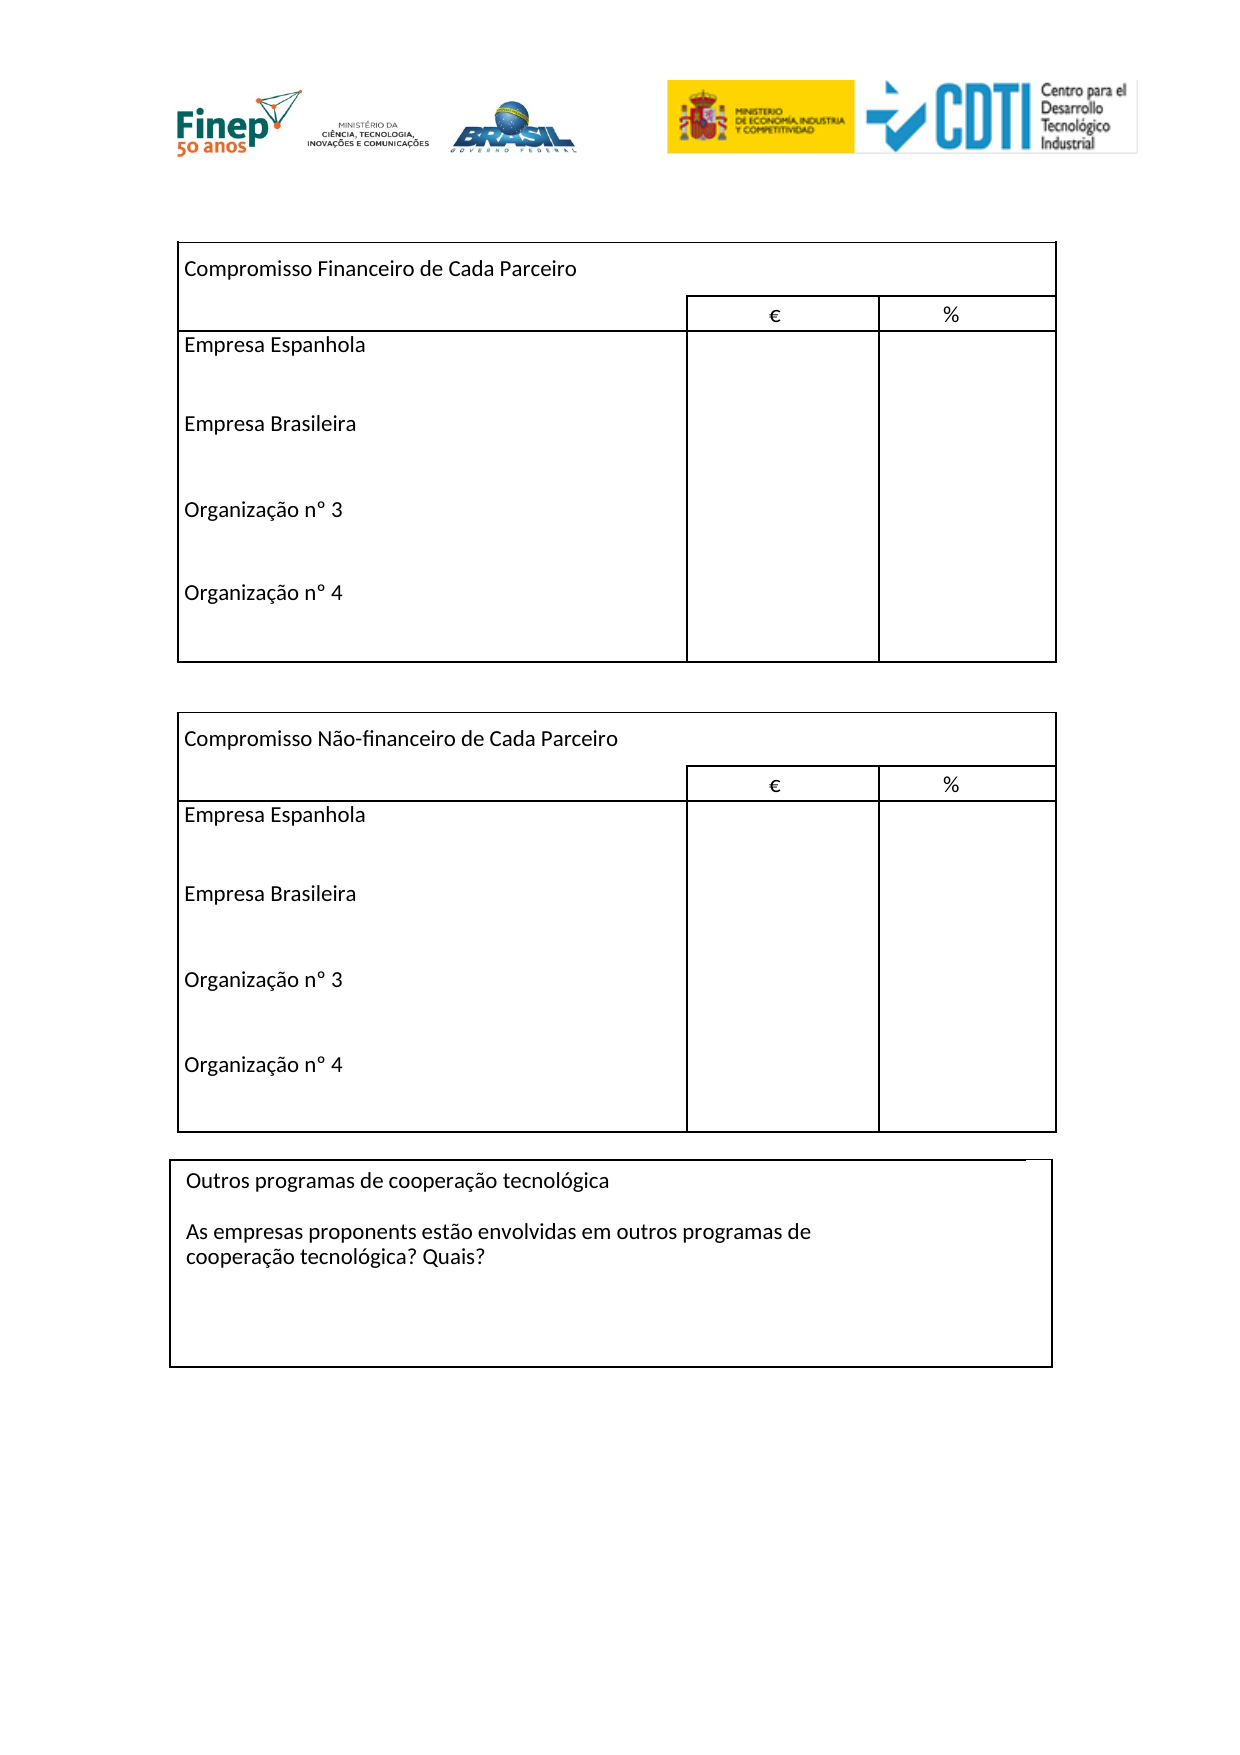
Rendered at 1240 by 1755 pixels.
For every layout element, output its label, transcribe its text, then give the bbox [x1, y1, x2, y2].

table_cell [688, 802, 878, 1131]
table_cell [688, 332, 878, 661]
table_cell € [688, 297, 878, 330]
table_header Compromisso Financeiro de Cada Parceiro [179, 243, 1055, 295]
table_cell € [688, 767, 878, 800]
table_cell [880, 332, 1055, 661]
table_cell Empresa Espanhola Empresa Brasileira Organização nº 3 Organização nº 4 [179, 332, 686, 661]
table_cell [179, 765, 686, 800]
text Outros programas de cooperação tecnológica [186, 1166, 1051, 1194]
table_cell Empresa Espanhola Empresa Brasileira Organização nº 3 Organização nº 4 [179, 802, 686, 1131]
table_cell [179, 295, 686, 330]
text As empresas proponents estão envolvidas em outros programas de cooperação tecnológica? Quais? [186, 1219, 922, 1269]
table_cell % [880, 297, 1055, 330]
table_cell [880, 802, 1055, 1131]
table_cell % [880, 767, 1055, 800]
table_header Compromisso Não-financeiro de Cada Parceiro [179, 713, 1055, 765]
